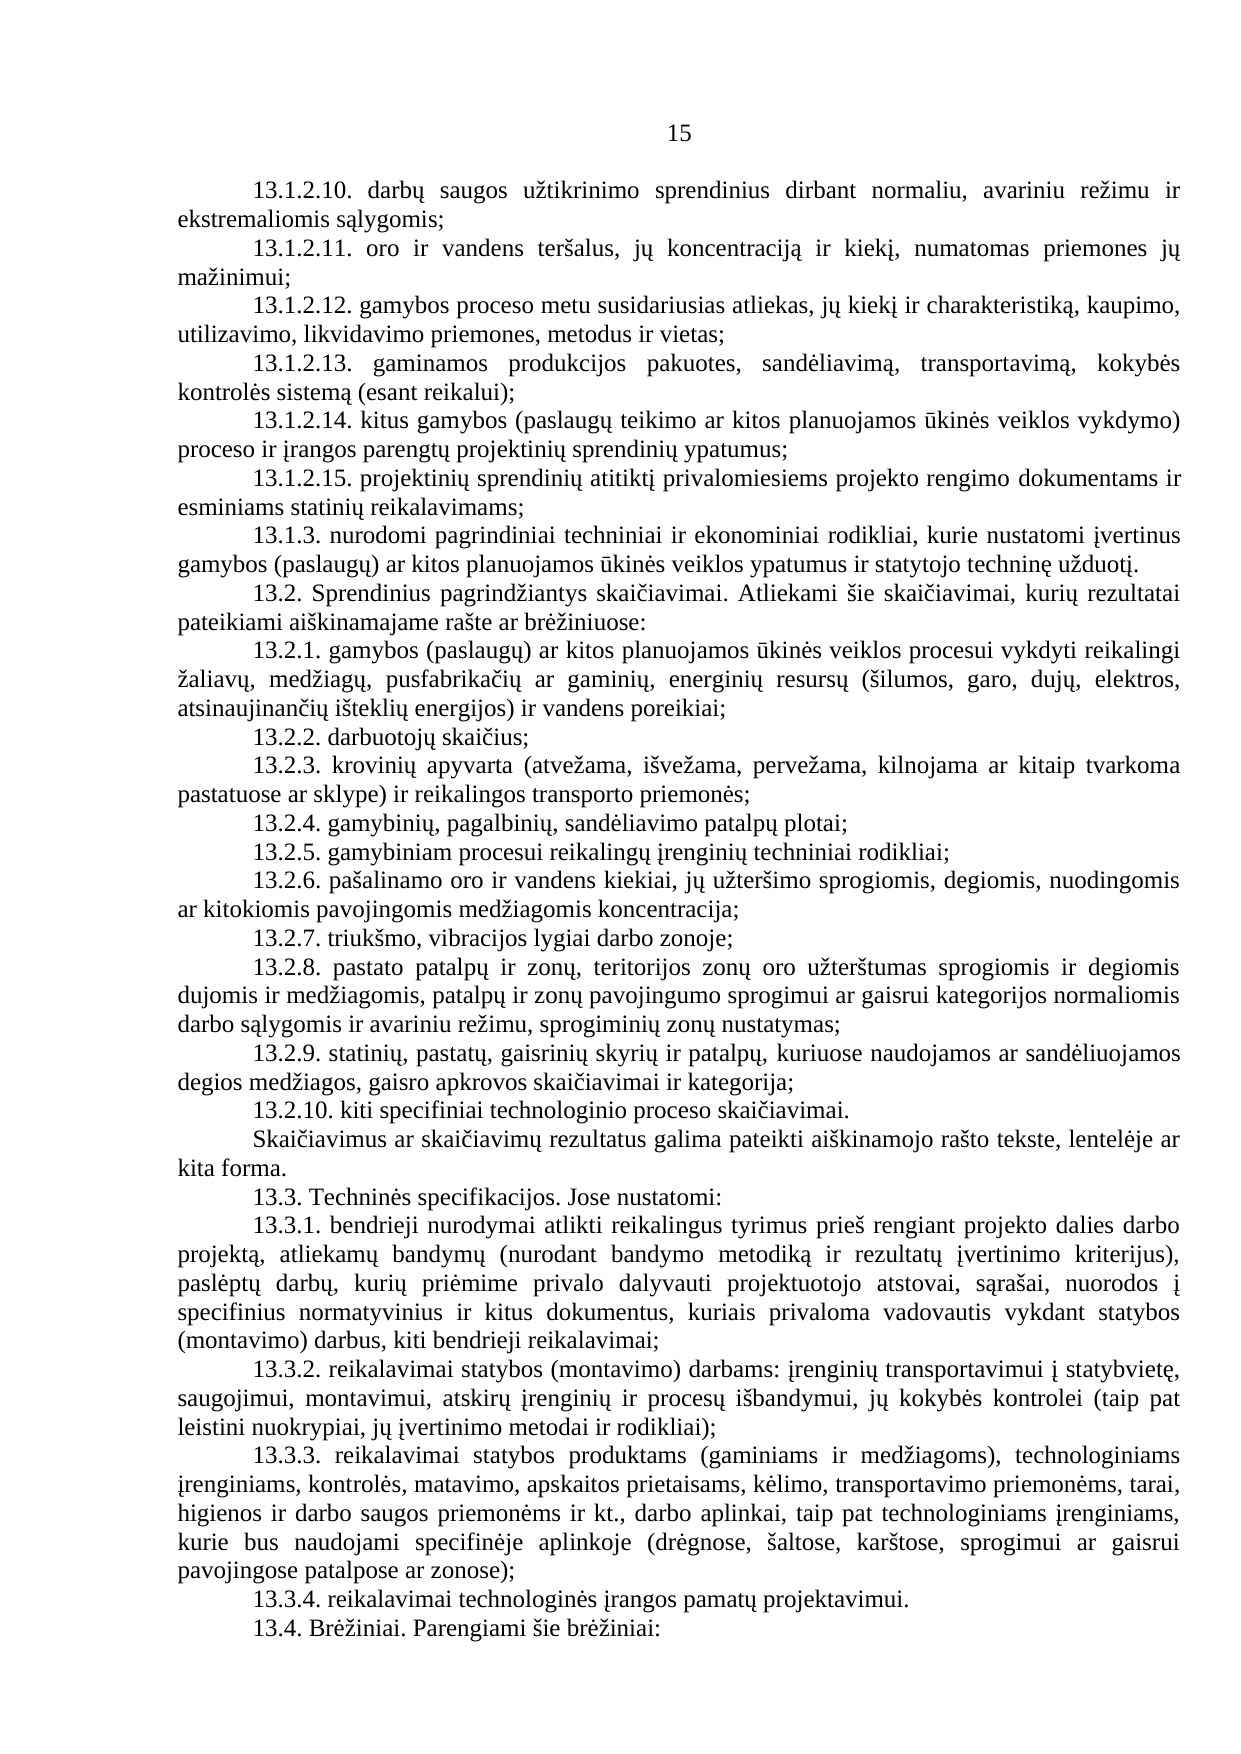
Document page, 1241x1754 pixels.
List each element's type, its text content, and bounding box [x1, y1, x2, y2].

text 13.2.6. pašalinamo oro ir vandens kiekiai, jų užteršimo sprogiomis, degiomis, nuodingomis ar kitokiomis pavojingomis medžiagomis koncentracija; [177, 866, 1181, 923]
text 13.1.2.10. darbų saugos užtikrinimo sprendinius dirbant normaliu, avariniu režimu ir ekstremaliomis sąlygomis; [177, 176, 1181, 233]
text 13.2.2. darbuotojų skaičius; [177, 722, 1181, 751]
text 13.3.2. reikalavimai statybos (montavimo) darbams: įrenginių transportavimui į statybvietę, saugojimui, montavimui, atskirų įrenginių ir procesų išbandymui, jų kokybės kontrolei (taip pat leistini nuokrypiai, jų įvertinimo metodai ir rodikliai); [177, 1354, 1181, 1441]
text 13.3.1. bendrieji nurodymai atlikti reikalingus tyrimus prieš rengiant projekto dalies darbo projektą, atliekamų bandymų (nurodant bandymo metodiką ir rezultatų įvertinimo kriterijus), paslėptų darbų, kurių priėmime privalo dalyvauti projektuotojo atstovai, sąrašai, nuorodos į specifinius normatyvinius ir kitus dokumentus, kuriais privaloma vadovautis vykdant statybos (montavimo) darbus, kiti bendrieji reikalavimai; [177, 1211, 1181, 1354]
text 13.2.7. triukšmo, vibracijos lygiai darbo zonoje; [177, 923, 1181, 952]
text 13.2. Sprendinius pagrindžiantys skaičiavimai. Atliekami šie skaičiavimai, kurių rezultatai pateikiami aiškinamajame rašte ar brėžiniuose: [177, 578, 1181, 636]
text 13.1.2.15. projektinių sprendinių atitiktį privalomiesiems projekto rengimo dokumentams ir esminiams statinių reikalavimams; [177, 463, 1181, 521]
text 13.2.4. gamybinių, pagalbinių, sandėliavimo patalpų plotai; [177, 808, 1181, 837]
text Skaičiavimus ar skaičiavimų rezultatus galima pateikti aiškinamojo rašto tekste, lentelėje ar kita forma. [177, 1124, 1181, 1182]
text 13.3. Techninės specifikacijos. Jose nustatomi: [177, 1182, 1181, 1211]
text 13.2.10. kiti specifiniai technologinio proceso skaičiavimai. [177, 1096, 1181, 1124]
text 13.2.3. krovinių apyvarta (atvežama, išvežama, pervežama, kilnojama ar kitaip tvarkoma pastatuose ar sklype) ir reikalingos transporto priemonės; [177, 751, 1181, 808]
text 13.4. Brėžiniai. Parengiami šie brėžiniai: [177, 1613, 1181, 1642]
text 13.2.1. gamybos (paslaugų) ar kitos planuojamos ūkinės veiklos procesui vykdyti reikalingi žaliavų, medžiagų, pusfabrikačių ar gaminių, energinių resursų (šilumos, garo, dujų, elektros, atsinaujinančių išteklių energijos) ir vandens poreikiai; [177, 636, 1181, 722]
text 13.1.2.12. gamybos proceso metu susidariusias atliekas, jų kiekį ir charakteristiką, kaupimo, utilizavimo, likvidavimo priemones, metodus ir vietas; [177, 291, 1181, 348]
text 13.1.2.14. kitus gamybos (paslaugų teikimo ar kitos planuojamos ūkinės veiklos vykdymo) proceso ir įrangos parengtų projektinių sprendinių ypatumus; [177, 406, 1181, 463]
text 13.2.8. pastato patalpų ir zonų, teritorijos zonų oro užterštumas sprogiomis ir degiomis dujomis ir medžiagomis, patalpų ir zonų pavojingumo sprogimui ar gaisrui kategorijos normaliomis darbo sąlygomis ir avariniu režimu, sprogiminių zonų nustatymas; [177, 952, 1181, 1038]
text 13.3.4. reikalavimai technologinės įrangos pamatų projektavimui. [177, 1584, 1181, 1613]
text 13.3.3. reikalavimai statybos produktams (gaminiams ir medžiagoms), technologiniams įrenginiams, kontrolės, matavimo, apskaitos prietaisams, kėlimo, transportavimo priemonėms, tarai, higienos ir darbo saugos priemonėms ir kt., darbo aplinkai, taip pat technologiniams įrenginiams, kurie bus naudojami specifinėje aplinkoje (drėgnose, šaltose, karštose, sprogimui ar gaisrui pavojingose patalpose ar zonose); [177, 1441, 1181, 1584]
text 13.2.5. gamybiniam procesui reikalingų įrenginių techniniai rodikliai; [177, 837, 1181, 866]
text 13.2.9. statinių, pastatų, gaisrinių skyrių ir patalpų, kuriuose naudojamos ar sandėliuojamos degios medžiagos, gaisro apkrovos skaičiavimai ir kategorija; [177, 1038, 1181, 1096]
text 13.1.3. nurodomi pagrindiniai techniniai ir ekonominiai rodikliai, kurie nustatomi įvertinus gamybos (paslaugų) ar kitos planuojamos ūkinės veiklos ypatumus ir statytojo techninę užduotį. [177, 521, 1181, 578]
text 13.1.2.13. gaminamos produkcijos pakuotes, sandėliavimą, transportavimą, kokybės kontrolės sistemą (esant reikalui); [177, 348, 1181, 406]
text 13.1.2.11. oro ir vandens teršalus, jų koncentraciją ir kiekį, numatomas priemones jų mažinimui; [177, 233, 1181, 291]
